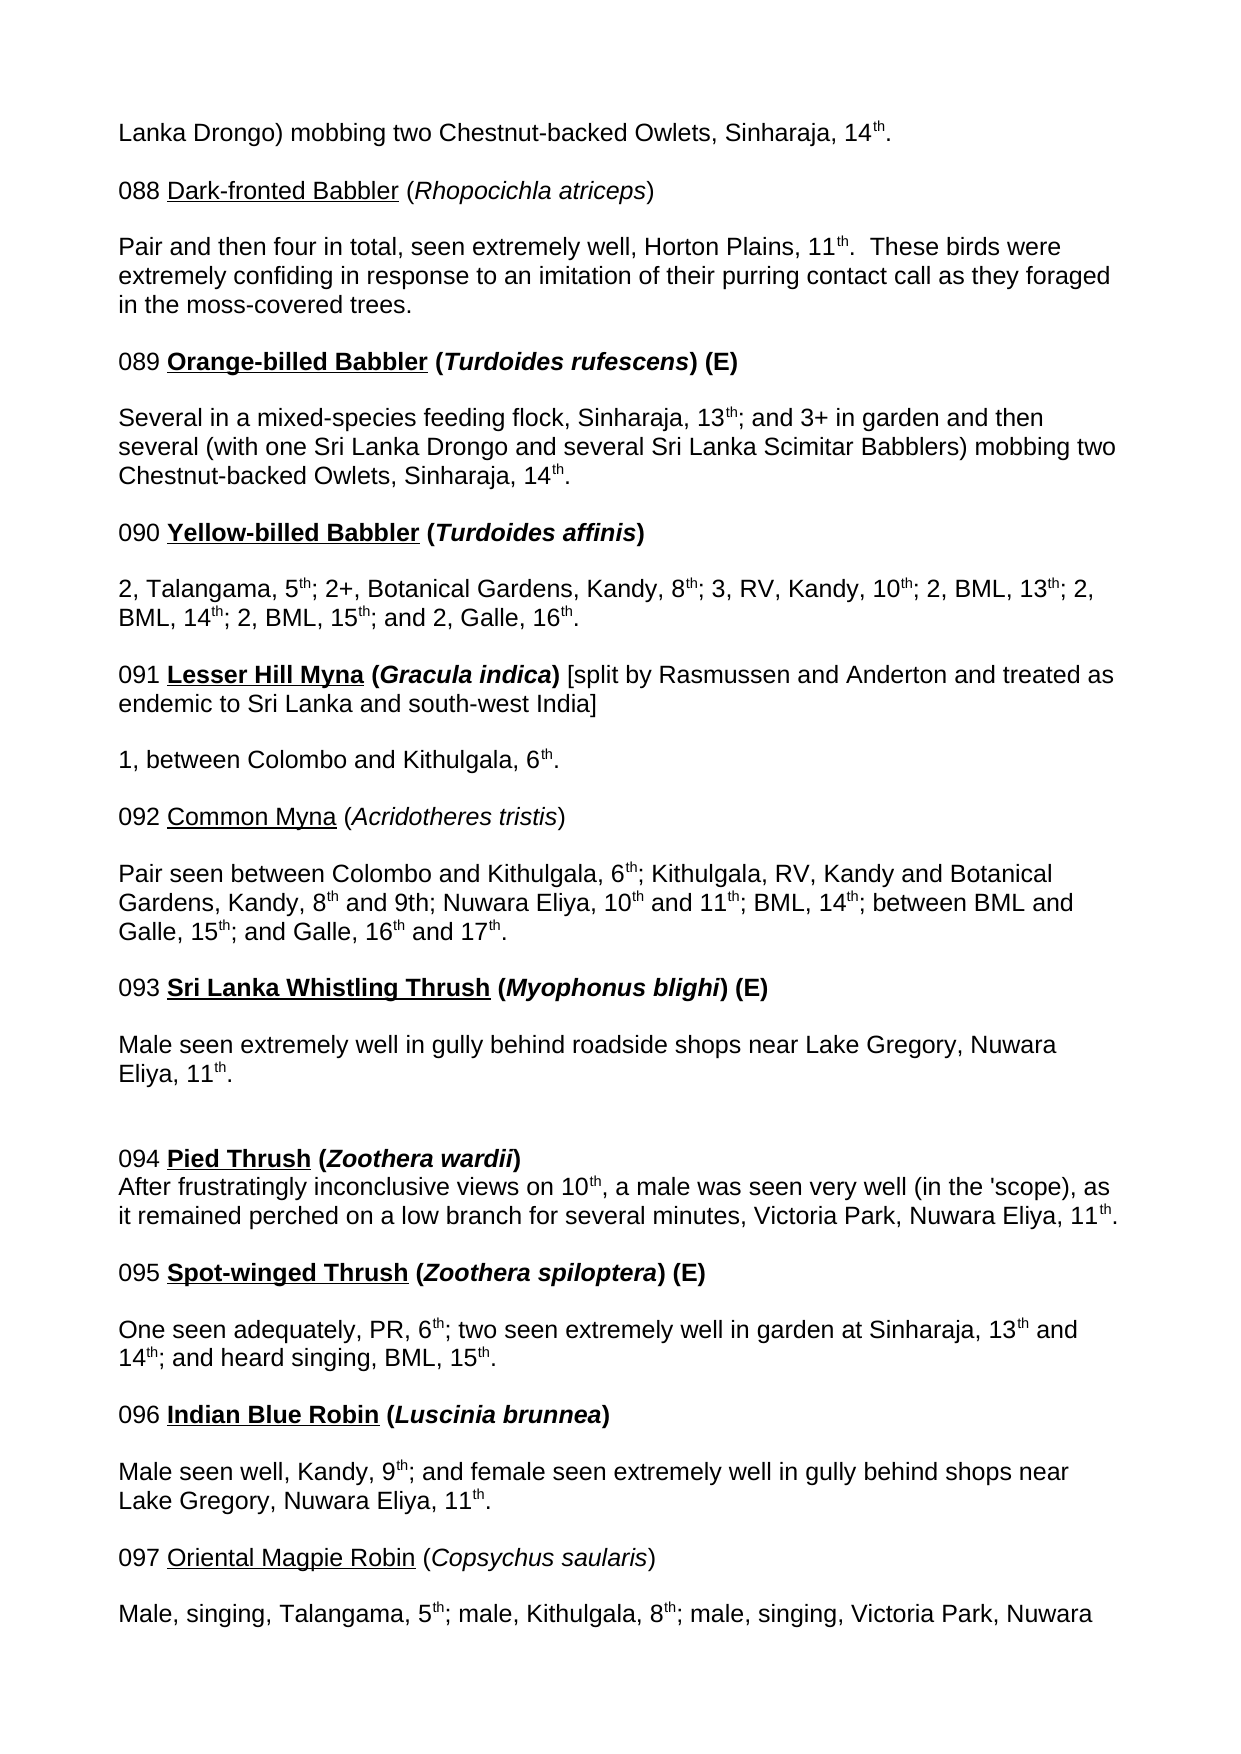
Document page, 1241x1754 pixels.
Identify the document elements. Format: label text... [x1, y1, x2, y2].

text One seen adequately, PR, 6th; two seen extremely well in garden at Sinharaja, 13th and 14th; and heard singing, BML, 15th. [118, 1315, 1122, 1372]
text 088 Dark-fronted Babbler (Rhopocichla atriceps) [118, 176, 1122, 204]
text Male seen extremely well in gully behind roadside shops near Lake Gregory, Nuwara Eliya, 11th. [118, 1030, 1122, 1088]
text 090 Yellow-billed Babbler (Turdoides affinis) [118, 518, 1122, 546]
text 097 Oriental Magpie Robin (Copsychus saularis) [118, 1542, 1122, 1571]
text Male seen well, Kandy, 9th; and female seen extremely well in gully behind shops near Lake Gregory, Nuwara Eliya, 11th. [118, 1457, 1122, 1514]
text 089 Orange-billed Babbler (Turdoides rufescens) (E) [118, 347, 1122, 375]
text 095 Spot-winged Thrush (Zoothera spiloptera) (E) [118, 1258, 1122, 1287]
text Male, singing, Talangama, 5th; male, Kithulgala, 8th; male, singing, Victoria Park, Nuwara [118, 1599, 1122, 1628]
text 096 Indian Blue Robin (Luscinia brunnea) [118, 1400, 1122, 1429]
text Pair and then four in total, seen extremely well, Horton Plains, 11th. These birds were extremely confiding in response to an imitation of their purring contact call as they foraged in the moss-covered trees. [118, 232, 1122, 319]
text 094 Pied Thrush (Zoothera wardii) [118, 1144, 1122, 1172]
text Lanka Drongo) mobbing two Chestnut-backed Owlets, Sinharaja, 14th. [118, 118, 1122, 147]
text 2, Talangama, 5th; 2+, Botanical Gardens, Kandy, 8th; 3, RV, Kandy, 10th; 2, BML, 13th; 2, BML, 14th; 2, BML, 15th; and 2, Galle, 16th. [118, 574, 1122, 632]
text Several in a mixed-species feeding flock, Sinharaja, 13th; and 3+ in garden and then several (with one Sri Lanka Drongo and several Sri Lanka Scimitar Babblers) mobbing two Chestnut-backed Owlets, Sinharaja, 14th. [118, 403, 1122, 490]
text 093 Sri Lanka Whistling Thrush (Myophonus blighi) (E) [118, 973, 1122, 1002]
text 091 Lesser Hill Myna (Gracula indica) [split by Rasmussen and Anderton and treated as endemic to Sri Lanka and south-west India] [118, 660, 1122, 717]
text After frustratingly inconclusive views on 10th, a male was seen very well (in the 'scope), as it remained perched on a low branch for several minutes, Victoria Park, Nuwara Eliya, 11th. [118, 1172, 1122, 1230]
text 1, between Colombo and Kithulgala, 6th. [118, 746, 1122, 774]
text Pair seen between Colombo and Kithulgala, 6th; Kithulgala, RV, Kandy and Botanical Gardens, Kandy, 8th and 9th; Nuwara Eliya, 10th and 11th; BML, 14th; between BML and Galle, 15th; and Galle, 16th and 17th. [118, 859, 1122, 945]
text 092 Common Myna (Acridotheres tristis) [118, 802, 1122, 831]
